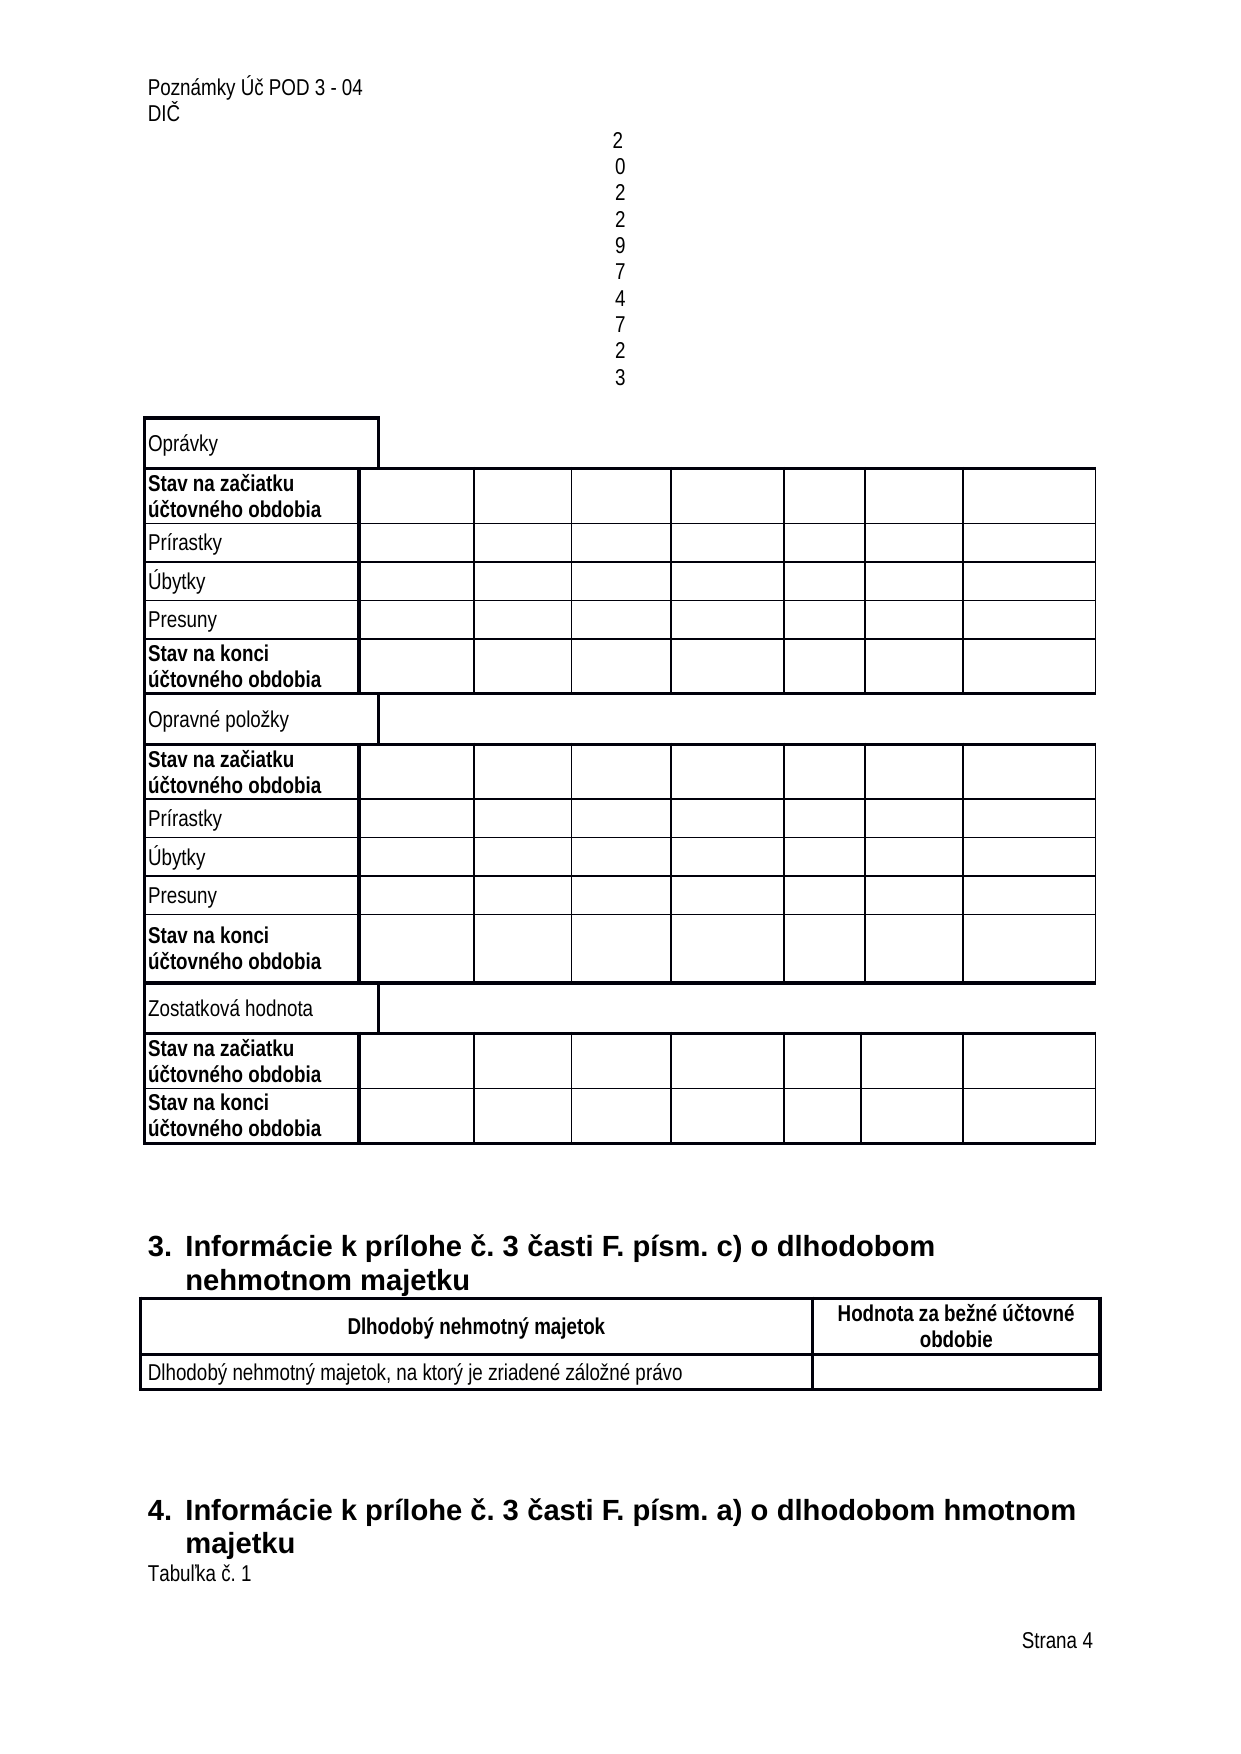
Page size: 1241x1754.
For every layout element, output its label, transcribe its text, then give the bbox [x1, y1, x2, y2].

table_cell [785, 800, 864, 837]
table_cell [572, 1035, 670, 1087]
table_cell [672, 640, 783, 692]
table_cell [964, 1089, 1095, 1142]
table_cell [785, 563, 864, 599]
table_cell [785, 838, 864, 875]
table_cell [361, 640, 473, 692]
table_cell [862, 1035, 962, 1087]
table_cell [572, 640, 670, 692]
table_cell [361, 601, 473, 638]
table_cell [866, 746, 962, 798]
table_cell [361, 1089, 473, 1142]
table_cell [475, 601, 571, 638]
table_cell [866, 563, 962, 599]
table_cell [866, 915, 962, 981]
table_cell [672, 746, 783, 798]
table_cell Stav na konci účtovného obdobia [146, 1089, 357, 1142]
table_cell [672, 915, 783, 981]
table_cell [964, 524, 1095, 561]
table_cell [475, 1089, 571, 1142]
table_cell Úbytky [146, 563, 357, 599]
table_cell [866, 838, 962, 875]
table_cell [785, 524, 864, 561]
table_cell Opravné položky [146, 695, 377, 742]
table_cell [672, 1035, 783, 1087]
table_cell Stav na začiatku účtovného obdobia [146, 746, 357, 798]
table_cell [862, 1089, 962, 1142]
table_cell [785, 1035, 860, 1087]
table_cell Presuny [146, 877, 357, 914]
table_cell [672, 800, 783, 837]
table_cell Stav na konci účtovného obdobia [146, 640, 357, 692]
table_cell [964, 838, 1095, 875]
table_header Dlhodobý nehmotný majetok [142, 1300, 811, 1352]
table_cell Stav na konci účtovného obdobia [146, 915, 357, 981]
table_cell [964, 470, 1095, 523]
table_cell [964, 746, 1095, 798]
table_cell [572, 1089, 670, 1142]
table_header Hodnota za bežné účtovné obdobie [814, 1300, 1098, 1352]
table_cell [785, 1089, 860, 1142]
title Informácie k prílohe č. 3 časti F. písm. c) o dlhodobom nehmotnom majetku [148, 1229, 1093, 1297]
table_cell [672, 563, 783, 599]
table_cell [785, 470, 864, 523]
table_cell [361, 877, 473, 914]
table_cell [672, 601, 783, 638]
table_cell [785, 640, 864, 692]
table_cell [572, 601, 670, 638]
table_cell Zostatková hodnota [146, 985, 377, 1032]
table_cell [572, 838, 670, 875]
table_cell [361, 563, 473, 599]
table_cell [572, 524, 670, 561]
table_cell [672, 470, 783, 523]
table_cell [572, 800, 670, 837]
table_cell Stav na začiatku účtovného obdobia [146, 470, 357, 523]
table_cell [866, 524, 962, 561]
table_cell [475, 470, 571, 523]
table_cell [964, 601, 1095, 638]
table_cell Presuny [146, 601, 357, 638]
table_cell [572, 915, 670, 981]
table_cell [475, 915, 571, 981]
table_cell Oprávky [146, 420, 377, 467]
table_cell [361, 746, 473, 798]
table_cell [361, 915, 473, 981]
text Tabuľka č. 1 [148, 1560, 1093, 1586]
table_cell Úbytky [146, 838, 357, 875]
table_cell [814, 1356, 1098, 1388]
table_cell [475, 640, 571, 692]
table_cell [964, 915, 1095, 981]
table_cell [785, 601, 864, 638]
table_cell [672, 524, 783, 561]
table_cell [572, 746, 670, 798]
title Informácie k prílohe č. 3 časti F. písm. a) o dlhodobom hmotnom majetku [148, 1493, 1093, 1560]
table_cell [475, 877, 571, 914]
table_cell [785, 915, 864, 981]
table_cell [361, 838, 473, 875]
table_cell [361, 800, 473, 837]
table_cell [964, 640, 1095, 692]
table_cell Dlhodobý nehmotný majetok, na ktorý je zriadené záložné právo [142, 1356, 811, 1388]
table_cell [785, 877, 864, 914]
table_cell [866, 640, 962, 692]
table_cell [672, 1089, 783, 1142]
table_cell [964, 563, 1095, 599]
table_cell [866, 800, 962, 837]
table_cell [361, 1035, 473, 1087]
table_cell [572, 563, 670, 599]
table_cell [964, 877, 1095, 914]
table_cell [866, 601, 962, 638]
table_cell [475, 838, 571, 875]
table_cell [866, 877, 962, 914]
table_cell [866, 470, 962, 523]
table_cell Prírastky [146, 524, 357, 561]
table_cell [572, 470, 670, 523]
table_cell [475, 800, 571, 837]
table_cell [361, 524, 473, 561]
table_cell [964, 800, 1095, 837]
table_cell [475, 1035, 571, 1087]
table_cell [964, 1035, 1095, 1087]
table_cell [672, 877, 783, 914]
table_cell [572, 877, 670, 914]
table_cell [785, 746, 864, 798]
table_cell [672, 838, 783, 875]
table_cell Stav na začiatku účtovného obdobia [146, 1035, 357, 1087]
table_cell [475, 524, 571, 561]
table_cell Prírastky [146, 800, 357, 837]
table_cell [475, 746, 571, 798]
table_cell [361, 470, 473, 523]
table_cell [475, 563, 571, 599]
